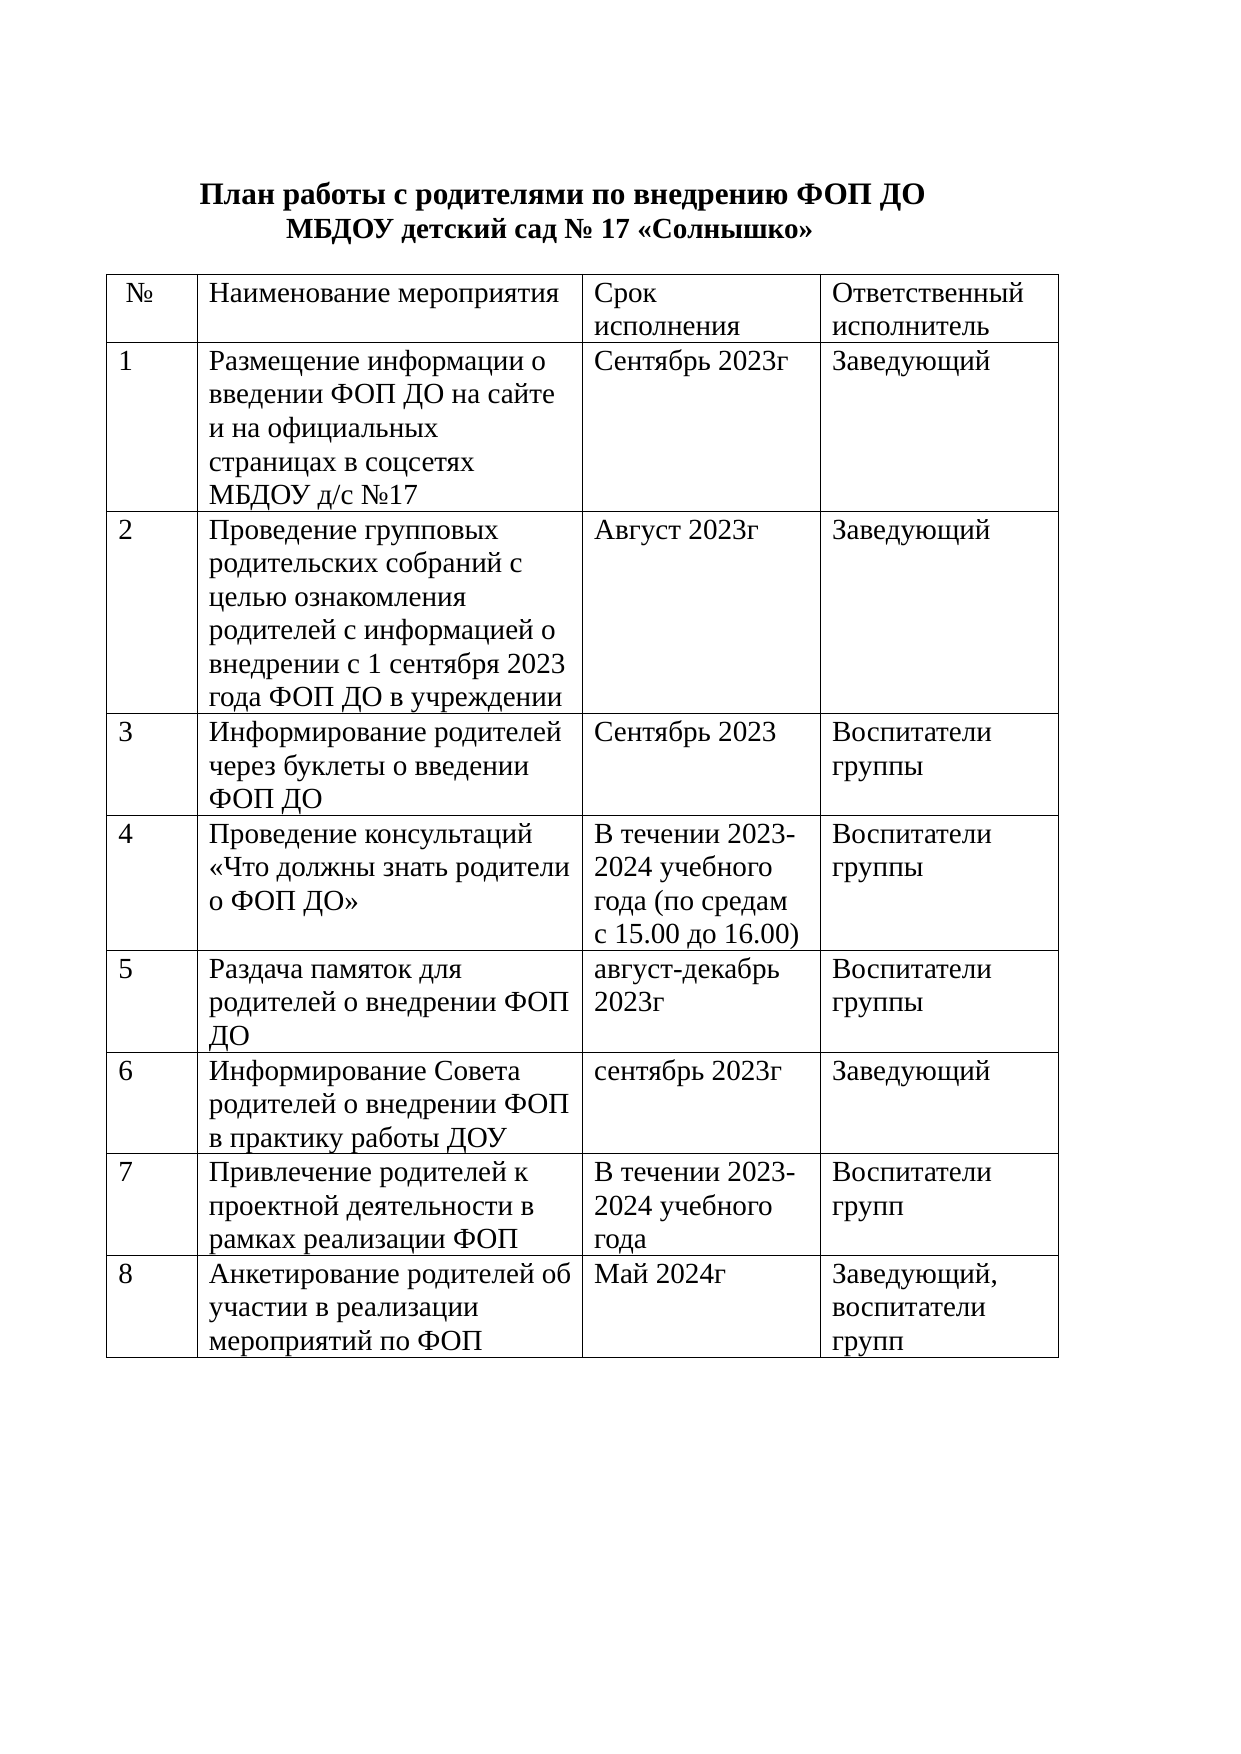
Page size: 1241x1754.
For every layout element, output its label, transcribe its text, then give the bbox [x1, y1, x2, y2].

table_header Наименование мероприятия [198, 275, 582, 342]
table_cell Воспитатели группы [821, 816, 1058, 950]
table_cell В течении 2023-2024 учебного года (по средам с 15.00 до 16.00) [583, 816, 820, 950]
table_cell Воспитатели группы [821, 714, 1058, 815]
table_cell Воспитатели группы [821, 951, 1058, 1052]
table_cell 2 [107, 512, 197, 713]
table_cell В течении 2023-2024 учебного года [583, 1154, 820, 1255]
text План работы с родителями по внедрению ФОП ДО [118, 176, 1122, 212]
table_cell Проведение консультаций «Что должны знать родители о ФОП ДО» [198, 816, 582, 950]
table_cell Информирование Совета родителей о внедрении ФОП в практику работы ДОУ [198, 1053, 582, 1153]
table_cell Проведение групповых родительских собраний с целью ознакомления родителей с информацией о внедрении с 1 сентября 2023 года ФОП ДО в учреждении [198, 512, 582, 713]
table_cell 5 [107, 951, 197, 1052]
table_cell Размещение информации о введении ФОП ДО на сайте и на официальных страницах в соцсетях МБДОУ д/с №17 [198, 343, 582, 511]
table_cell 1 [107, 343, 197, 511]
table_cell Заведующий [821, 343, 1058, 511]
text МБДОУ детский сад № 17 «Солнышко» [118, 212, 1122, 245]
table_cell Раздача памяток для родителей о внедрении ФОП ДО [198, 951, 582, 1052]
table_cell 7 [107, 1154, 197, 1255]
table_cell сентябрь 2023г [583, 1053, 820, 1153]
table_header Срок исполнения [583, 275, 820, 342]
table_cell Сентябрь 2023г [583, 343, 820, 511]
table_header № [107, 275, 197, 342]
table_cell август-декабрь 2023г [583, 951, 820, 1052]
table_cell Привлечение родителей к проектной деятельности в рамках реализации ФОП [198, 1154, 582, 1255]
table_cell Воспитатели групп [821, 1154, 1058, 1255]
table_cell Заведующий, воспитатели групп [821, 1256, 1058, 1357]
table_cell Май 2024г [583, 1256, 820, 1357]
table_cell 3 [107, 714, 197, 815]
table_cell Сентябрь 2023 [583, 714, 820, 815]
table_cell 4 [107, 816, 197, 950]
table_cell Заведующий [821, 512, 1058, 713]
table_header Ответственный исполнитель [821, 275, 1058, 342]
table_cell 6 [107, 1053, 197, 1153]
table_cell Август 2023г [583, 512, 820, 713]
table_cell Заведующий [821, 1053, 1058, 1153]
table_cell 8 [107, 1256, 197, 1357]
table_cell Анкетирование родителей об участии в реализации мероприятий по ФОП [198, 1256, 582, 1357]
table_cell Информирование родителей через буклеты о введении ФОП ДО [198, 714, 582, 815]
